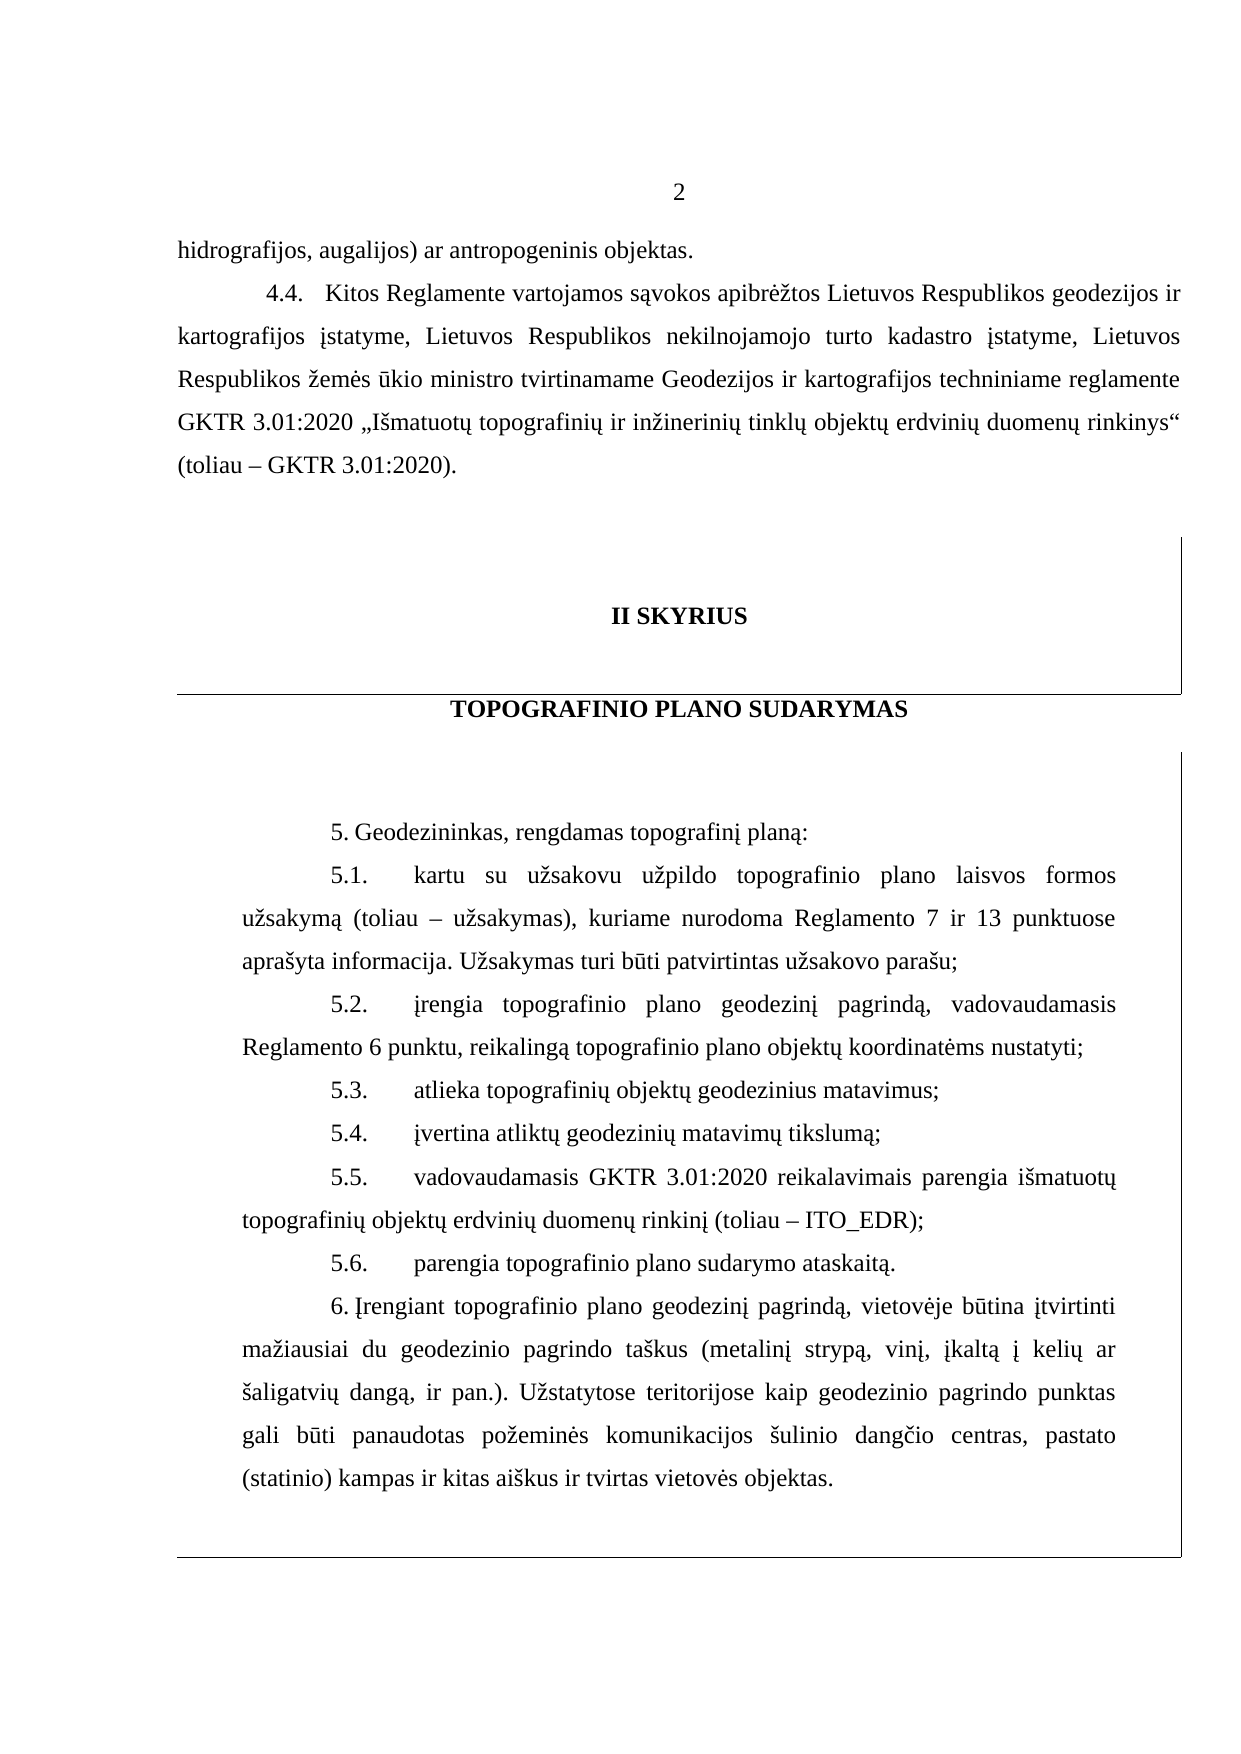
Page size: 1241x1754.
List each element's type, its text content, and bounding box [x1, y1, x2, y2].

text hidrografijos, augalijos) ar antropogeninis objektas. [177, 235, 1181, 263]
text 5.1. kartu su užsakovu užpildo topografinio plano laisvos formos užsakymą (toliau – užsakymas), kuriame nurodoma Reglamento 7 ir 13 punktuose aprašyta informacija. Užsakymas turi būti patvirtintas užsakovo parašu; [177, 795, 1181, 924]
text 5.5. vadovaudamasis GKTR 3.01:2020 reikalavimais parengia išmatuotų topografinių objektų erdvinių duomenų rinkinį (toliau – ITO_EDR); [177, 1097, 1181, 1183]
text 5.6. parengia topografinio plano sudarymo ataskaitą. [177, 1183, 1181, 1226]
text 6. Įrengiant topografinio plano geodezinį pagrindą, vietovėje būtina įtvirtinti mažiausiai du geodezinio pagrindo taškus (metalinį strypą, vinį, įkaltą į kelių ar šaligatvių dangą, ir pan.). Užstatytose teritorijose kaip geodezinio pagrindo punktas gali būti panaudotas požeminės komunikacijos šulinio dangčio centras, pastato (statinio) kampas ir kitas aiškus ir tvirtas vietovės objektas. [177, 1226, 1181, 1557]
text 5.4. įvertina atliktų geodezinių matavimų tikslumą; [177, 1054, 1181, 1097]
text 5.2. įrengia topografinio plano geodezinį pagrindą, vadovaudamasis Reglamento 6 punktu, reikalingą topografinio plano objektų koordinatėms nustatyti; [177, 924, 1181, 1011]
text TOPOGRAFINIO PLANO SUDARYMAS [177, 694, 1181, 723]
text 4.4. Kitos Reglamente vartojamos sąvokos apibrėžtos Lietuvos Respublikos geodezijos ir kartografijos įstatyme, Lietuvos Respublikos nekilnojamojo turto kadastro įstatyme, Lietuvos Respublikos žemės ūkio ministro tvirtinamame Geodezijos ir kartografijos techniniame reglamente GKTR 3.01:2020 „Išmatuotų topografinių ir inžinerinių tinklų objektų erdvinių duomenų rinkinys“ (toliau – GKTR 3.01:2020). [177, 278, 1181, 479]
text 5. Geodezininkas, rengdamas topografinį planą: [177, 752, 1181, 795]
text 5.3. atlieka topografinių objektų geodezinius matavimus; [177, 1011, 1181, 1054]
text II SKYRIUS [177, 537, 1181, 694]
